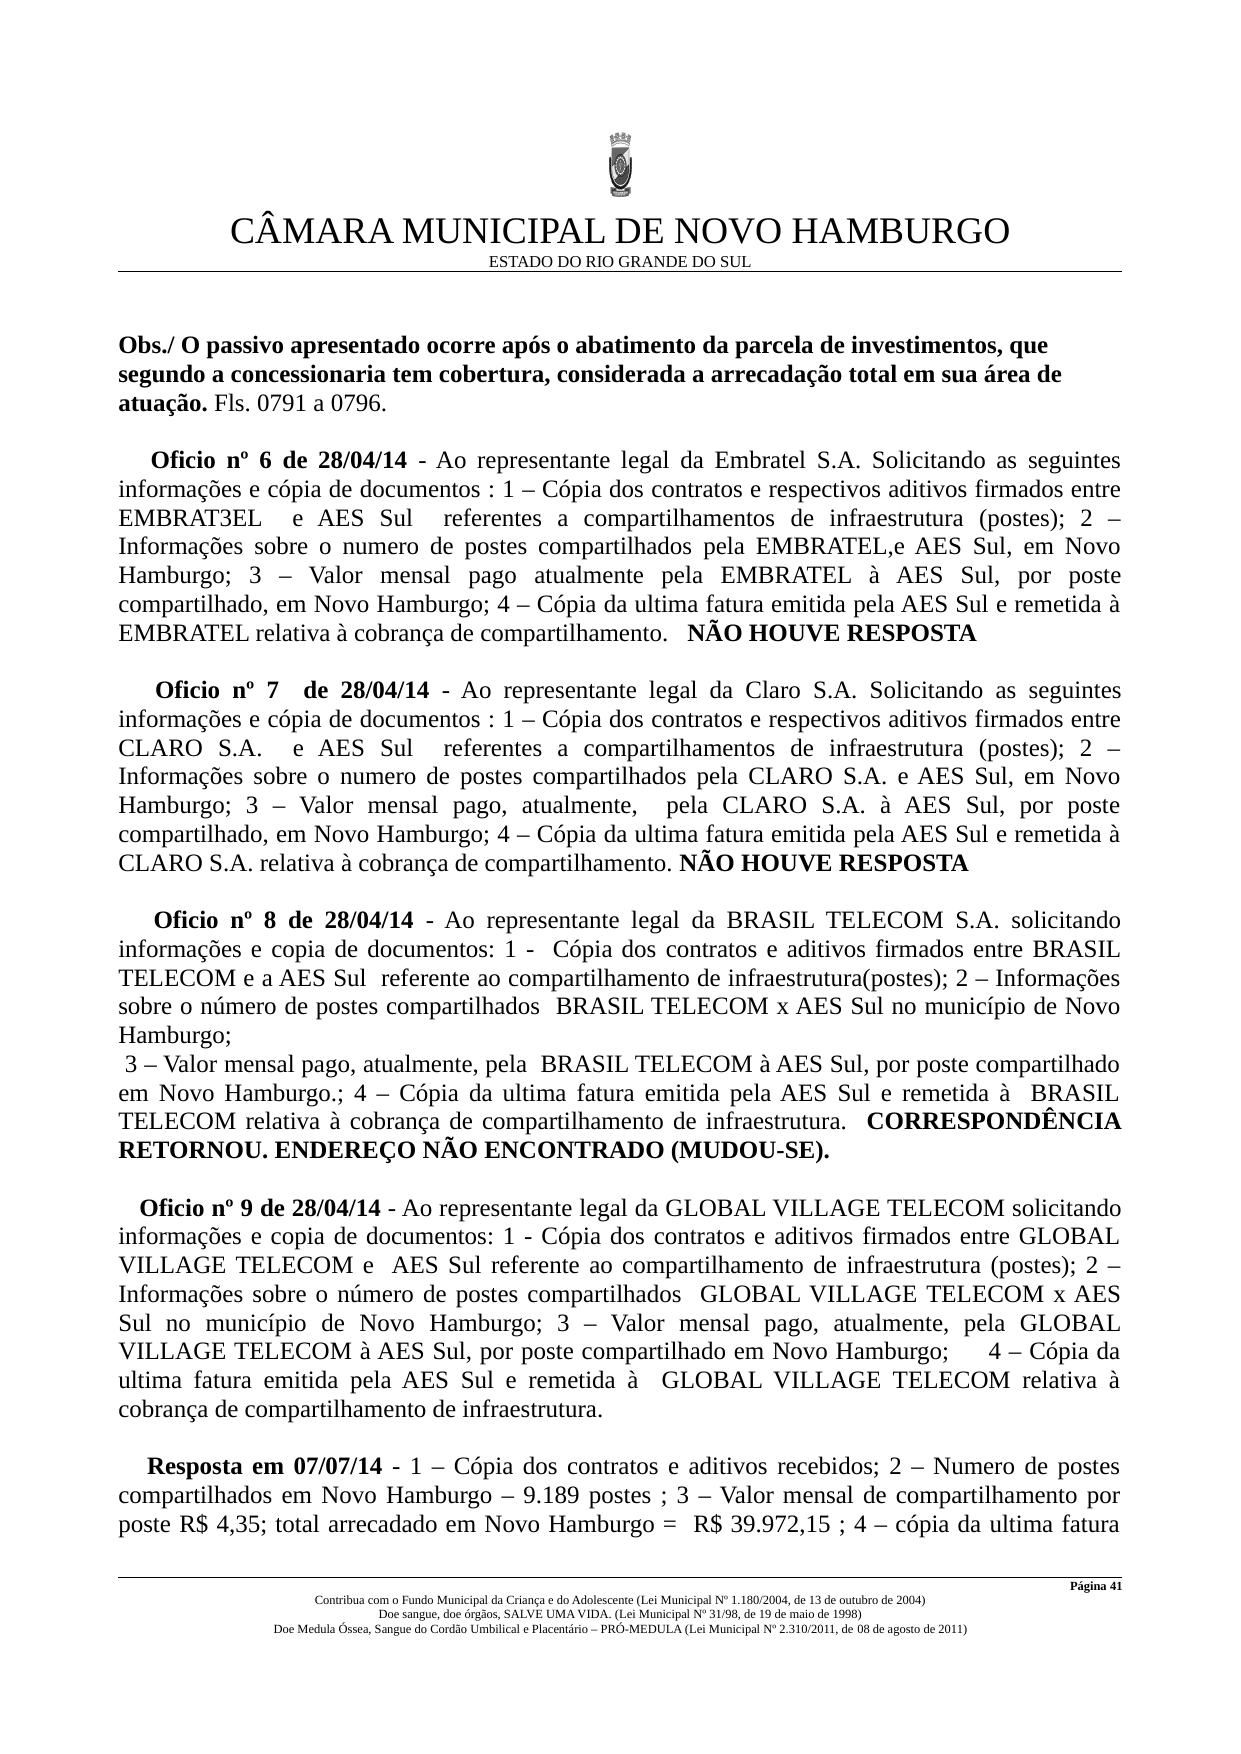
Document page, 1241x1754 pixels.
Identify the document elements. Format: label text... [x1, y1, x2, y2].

text Oficio nº 8 de 28/04/14 - Ao representante legal da BRASIL TELECOM S.A. solicitando informações e copia de documentos: 1 - Cópia dos contratos e aditivos firmados entre BRASIL TELECOM e a AES Sul referente ao compartilhamento de infraestrutura(postes); 2 – Informações sobre o número de postes compartilhados BRASIL TELECOM x AES Sul no município de Novo Hamburgo; [118, 905, 1122, 1049]
text 3 – Valor mensal pago, atualmente, pela BRASIL TELECOM à AES Sul, por poste compartilhado em Novo Hamburgo.; 4 – Cópia da ultima fatura emitida pela AES Sul e remetida à BRASIL TELECOM relativa à cobrança de compartilhamento de infraestrutura. CORRESPONDÊNCIA RETORNOU. ENDEREÇO NÃO ENCONTRADO (MUDOU-SE). [118, 1049, 1122, 1164]
text Oficio nº 6 de 28/04/14 - Ao representante legal da Embratel S.A. Solicitando as seguintes informações e cópia de documentos : 1 – Cópia dos contratos e respectivos aditivos firmados entre EMBRAT3EL e AES Sul referentes a compartilhamentos de infraestrutura (postes); 2 – Informações sobre o numero de postes compartilhados pela EMBRATEL,e AES Sul, em Novo Hamburgo; 3 – Valor mensal pago atualmente pela EMBRATEL à AES Sul, por poste compartilhado, em Novo Hamburgo; 4 – Cópia da ultima fatura emitida pela AES Sul e remetida à EMBRATEL relativa à cobrança de compartilhamento. NÃO HOUVE RESPOSTA [118, 445, 1122, 646]
text Obs./ O passivo apresentado ocorre após o abatimento da parcela de investimentos, que segundo a concessionaria tem cobertura, considerada a arrecadação total em sua área de atuação. Fls. 0791 a 0796. [118, 330, 1122, 416]
text Oficio nº 7 de 28/04/14 - Ao representante legal da Claro S.A. Solicitando as seguintes informações e cópia de documentos : 1 – Cópia dos contratos e respectivos aditivos firmados entre CLARO S.A. e AES Sul referentes a compartilhamentos de infraestrutura (postes); 2 – Informações sobre o numero de postes compartilhados pela CLARO S.A. e AES Sul, em Novo Hamburgo; 3 – Valor mensal pago, atualmente, pela CLARO S.A. à AES Sul, por poste compartilhado, em Novo Hamburgo; 4 – Cópia da ultima fatura emitida pela AES Sul e remetida à CLARO S.A. relativa à cobrança de compartilhamento. NÃO HOUVE RESPOSTA [118, 675, 1122, 876]
text Resposta em 07/07/14 - 1 – Cópia dos contratos e aditivos recebidos; 2 – Numero de postes compartilhados em Novo Hamburgo – 9.189 postes ; 3 – Valor mensal de compartilhamento por poste R$ 4,35; total arrecadado em Novo Hamburgo = R$ 39.972,15 ; 4 – cópia da ultima fatura [118, 1451, 1122, 1538]
text Oficio nº 9 de 28/04/14 - Ao representante legal da GLOBAL VILLAGE TELECOM solicitando informações e copia de documentos: 1 - Cópia dos contratos e aditivos firmados entre GLOBAL VILLAGE TELECOM e AES Sul referente ao compartilhamento de infraestrutura (postes); 2 – Informações sobre o número de postes compartilhados GLOBAL VILLAGE TELECOM x AES Sul no município de Novo Hamburgo; 3 – Valor mensal pago, atualmente, pela GLOBAL VILLAGE TELECOM à AES Sul, por poste compartilhado em Novo Hamburgo; 4 – Cópia da ultima fatura emitida pela AES Sul e remetida à GLOBAL VILLAGE TELECOM relativa à cobrança de compartilhamento de infraestrutura. [118, 1193, 1122, 1423]
